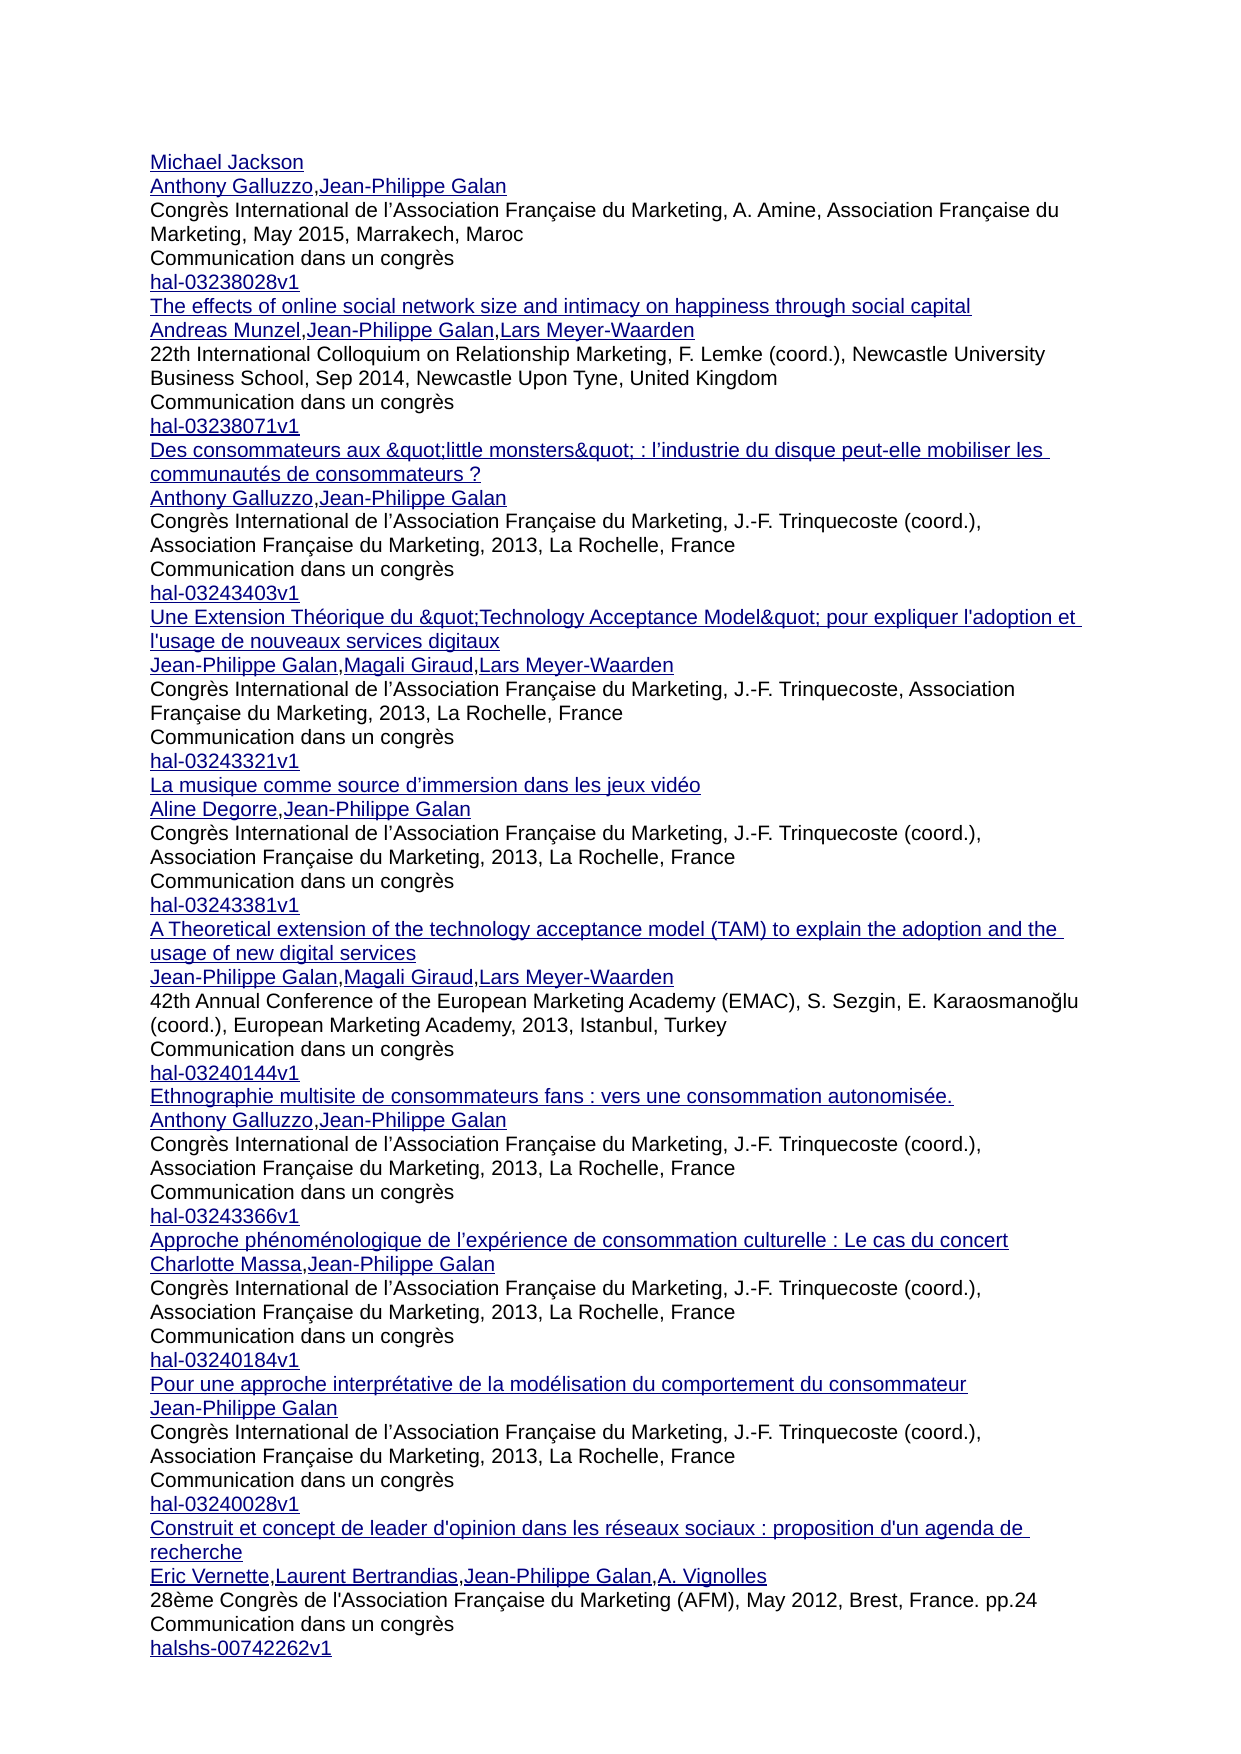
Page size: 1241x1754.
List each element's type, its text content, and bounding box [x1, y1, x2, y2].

table_cell Ethnographie multisite de consommateurs fans : vers une consommation autonomisée. Anthony Galluzzo,Jean-Philippe Galan Congrès International de l’Association Française du Marketing, J.-F. Trinquecoste (coord.), Association Française du Marketing, 2013, La Rochelle, France Communication dans un congrès hal-03243366v1 [150, 1084, 1090, 1228]
table_cell Construit et concept de leader d'opinion dans les réseaux sociaux : proposition d'un agenda de recherche Eric Vernette,Laurent Bertrandias,Jean-Philippe Galan,A. Vignolles 28ème Congrès de l'Association Française du Marketing (AFM), May 2012, Brest, France. pp.24 Communication dans un congrès halshs-00742262v1 [150, 1516, 1090, 1659]
table_cell Pour une approche interprétative de la modélisation du comportement du consommateur Jean-Philippe Galan Congrès International de l’Association Française du Marketing, J.-F. Trinquecoste (coord.), Association Française du Marketing, 2013, La Rochelle, France Communication dans un congrès hal-03240028v1 [150, 1372, 1090, 1516]
table_cell A Theoretical extension of the technology acceptance model (TAM) to explain the adoption and the usage of new digital services Jean-Philippe Galan,Magali Giraud,Lars Meyer-Waarden 42th Annual Conference of the European Marketing Academy (EMAC), S. Sezgin, E. Karaosmanoğlu (coord.), European Marketing Academy, 2013, Istanbul, Turkey Communication dans un congrès hal-03240144v1 [150, 917, 1090, 1084]
table_cell Des consommateurs aux &quot;little monsters&quot; : l’industrie du disque peut-elle mobiliser les communautés de consommateurs ? Anthony Galluzzo,Jean-Philippe Galan Congrès International de l’Association Française du Marketing, J.-F. Trinquecoste (coord.), Association Française du Marketing, 2013, La Rochelle, France Communication dans un congrès hal-03243403v1 [150, 438, 1090, 605]
table_cell Approche phénoménologique de l’expérience de consommation culturelle : Le cas du concert Charlotte Massa,Jean-Philippe Galan Congrès International de l’Association Française du Marketing, J.-F. Trinquecoste (coord.), Association Française du Marketing, 2013, La Rochelle, France Communication dans un congrès hal-03240184v1 [150, 1228, 1090, 1372]
table_cell The effects of online social network size and intimacy on happiness through social capital Andreas Munzel,Jean-Philippe Galan,Lars Meyer-Waarden 22th International Colloquium on Relationship Marketing, F. Lemke (coord.), Newcastle University Business School, Sep 2014, Newcastle Upon Tyne, United Kingdom Communication dans un congrès hal-03238071v1 [150, 294, 1090, 437]
table_cell Une Extension Théorique du &quot;Technology Acceptance Model&quot; pour expliquer l'adoption et l'usage de nouveaux services digitaux Jean-Philippe Galan,Magali Giraud,Lars Meyer-Waarden Congrès International de l’Association Française du Marketing, J.-F. Trinquecoste, Association Française du Marketing, 2013, La Rochelle, France Communication dans un congrès hal-03243321v1 [150, 605, 1090, 773]
table_cell La musique comme source d’immersion dans les jeux vidéo Aline Degorre,Jean-Philippe Galan Congrès International de l’Association Française du Marketing, J.-F. Trinquecoste (coord.), Association Française du Marketing, 2013, La Rochelle, France Communication dans un congrès hal-03243381v1 [150, 773, 1090, 917]
table_cell Michael Jackson Anthony Galluzzo,Jean-Philippe Galan Congrès International de l’Association Française du Marketing, A. Amine, Association Française du Marketing, May 2015, Marrakech, Maroc Communication dans un congrès hal-03238028v1 [150, 150, 1090, 294]
